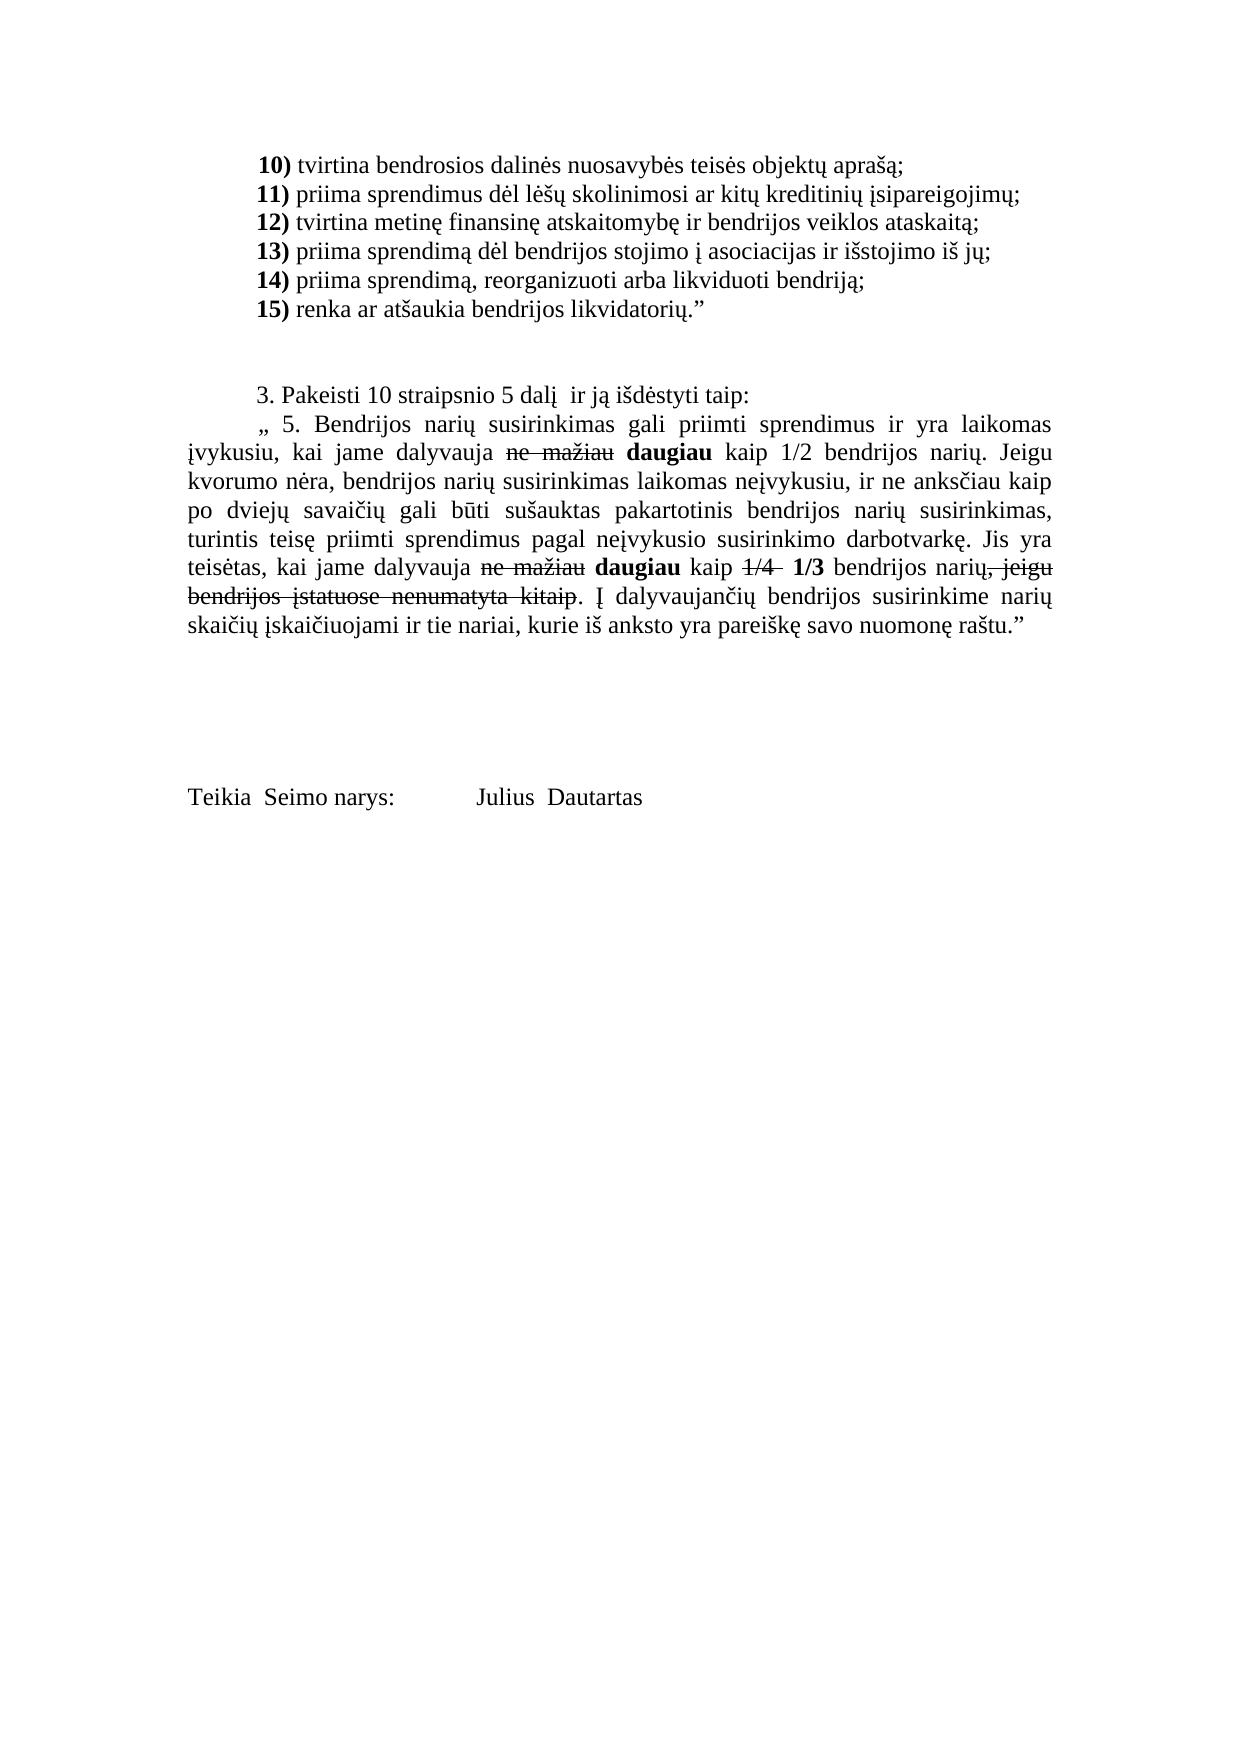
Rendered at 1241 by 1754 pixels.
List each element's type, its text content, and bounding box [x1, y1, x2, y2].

text 14) priima sprendimą, reorganizuoti arba likviduoti bendriją; [187, 265, 1053, 294]
text 15) renka ar atšaukia bendrijos likvidatorių.” [187, 294, 1053, 322]
subtitle Teikia Seimo narys: Julius Dautartas [187, 782, 1053, 811]
text 3. Pakeisti 10 straipsnio 5 dalį ir ją išdėstyti taip: [256, 380, 1053, 409]
text 10) tvirtina bendrosios dalinės nuosavybės teisės objektų aprašą; [187, 150, 1053, 179]
text 12) tvirtina metinę finansinę atskaitomybę ir bendrijos veiklos ataskaitą; [187, 207, 1053, 236]
text 11) priima sprendimus dėl lėšų skolinimosi ar kitų kreditinių įsipareigojimų; [187, 179, 1053, 207]
text „ 5. Bendrijos narių susirinkimas gali priimti sprendimus ir yra laikomas įvykusiu, kai jame dalyvauja ne mažiau daugiau kaip 1/2 bendrijos narių. Jeigu kvorumo nėra, bendrijos narių susirinkimas laikomas neįvykusiu, ir ne anksčiau kaip po dviejų savaičių gali būti sušauktas pakartotinis bendrijos narių susirinkimas, turintis teisę priimti sprendimus pagal neįvykusio susirinkimo darbotvarkę. Jis yra teisėtas, kai jame dalyvauja ne mažiau daugiau kaip 1/4 1/3 bendrijos narių, jeigu bendrijos įstatuose nenumatyta kitaip. Į dalyvaujančių bendrijos susirinkime narių skaičių įskaičiuojami ir tie nariai, kurie iš anksto yra pareiškę savo nuomonę raštu.” [187, 409, 1053, 639]
text 13) priima sprendimą dėl bendrijos stojimo į asociacijas ir išstojimo iš jų; [187, 236, 1053, 265]
